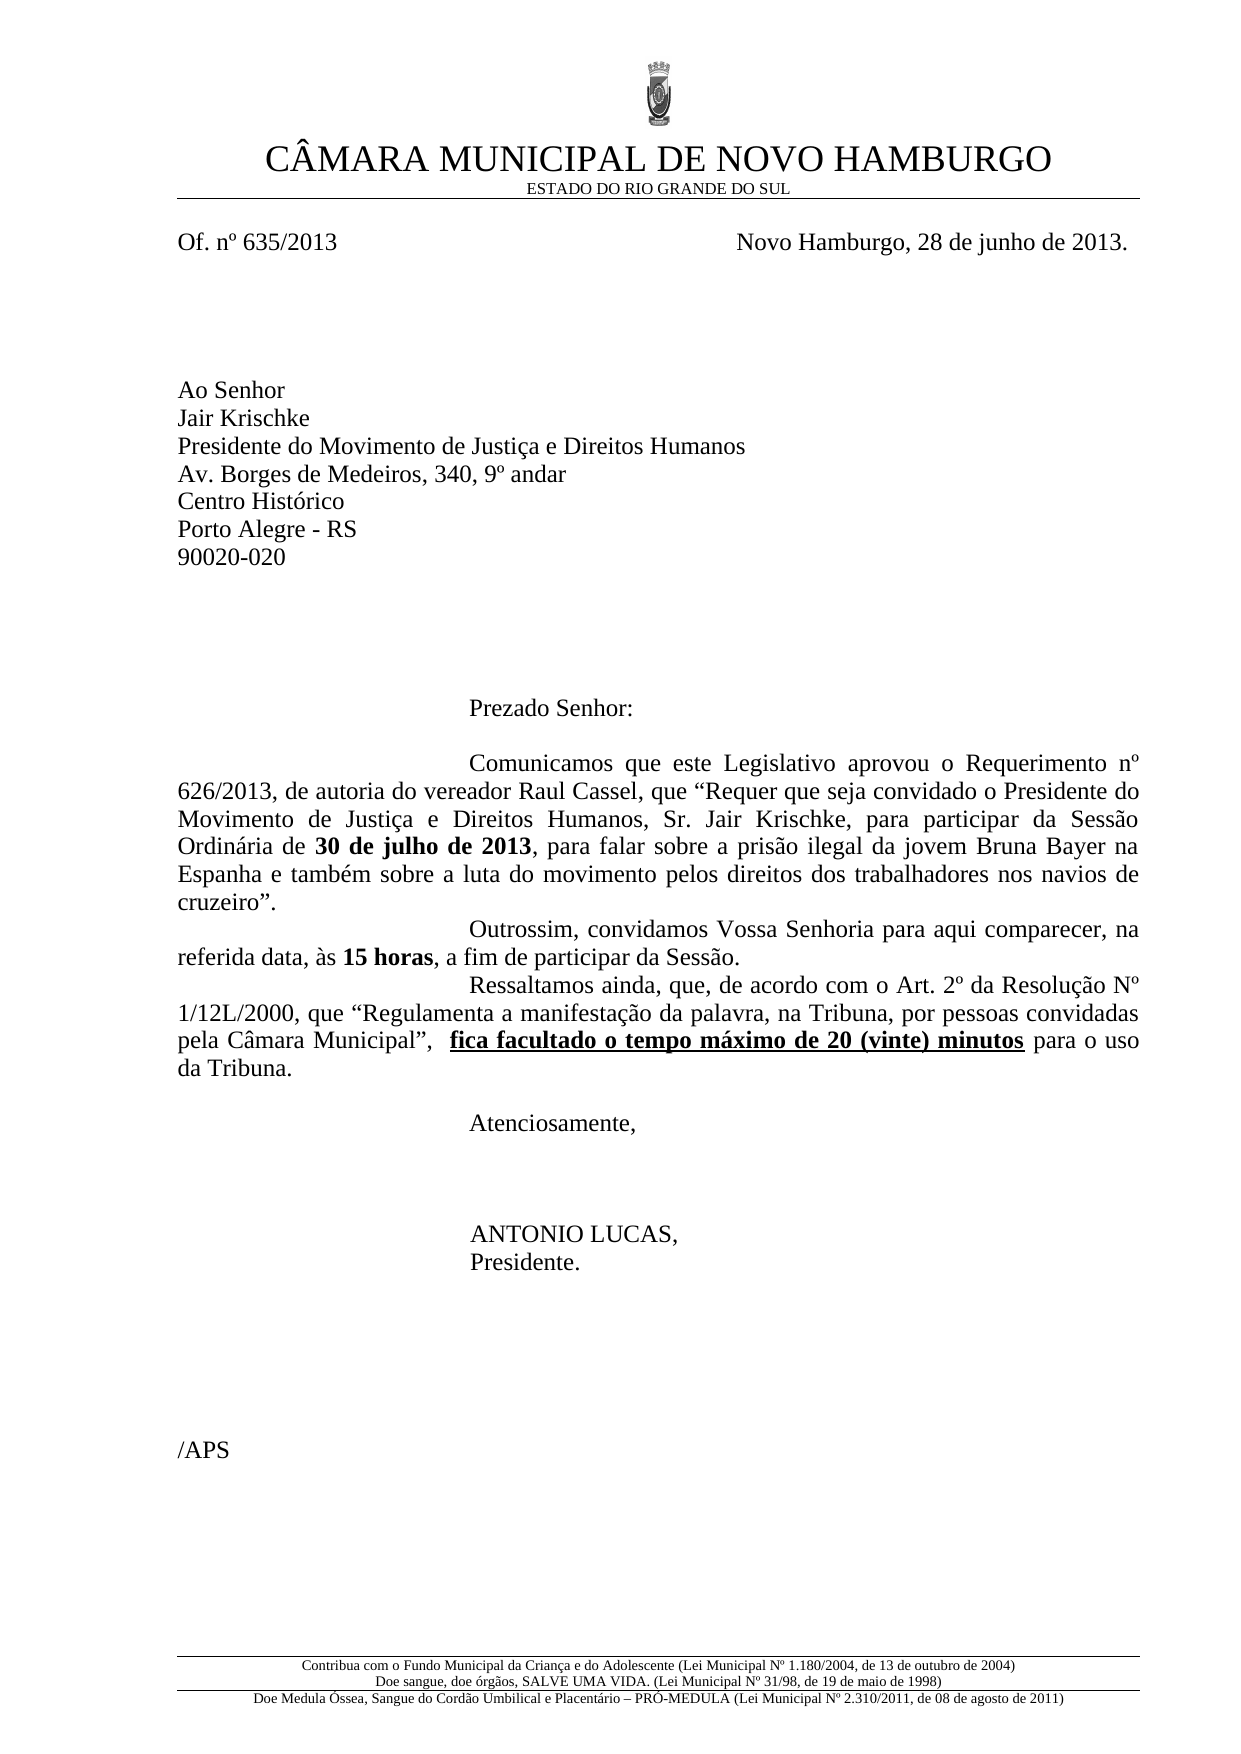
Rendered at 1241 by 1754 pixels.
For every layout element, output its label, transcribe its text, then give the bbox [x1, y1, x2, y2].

text /APS [177, 1437, 1140, 1464]
text Ao Senhor [177, 377, 1140, 404]
text 90020-020 [177, 543, 1140, 571]
text Centro Histórico [177, 487, 1140, 515]
text Outrossim, convidamos Vossa Senhoria para aqui comparecer, na referida data, às 15 horas, a fim de participar da Sessão. [177, 916, 1140, 971]
text Comunicamos que este Legislativo aprovou o Requerimento nº 626/2013, de autoria do vereador Raul Cassel, que “Requer que seja convidado o Presidente do Movimento de Justiça e Direitos Humanos, Sr. Jair Krischke, para participar da Sessão Ordinária de 30 de julho de 2013, para falar sobre a prisão ilegal da jovem Bruna Bayer na Espanha e também sobre a luta do movimento pelos direitos dos trabalhadores nos navios de cruzeiro”. [177, 749, 1140, 916]
text Jair Krischke [177, 404, 1140, 432]
text Atenciosamente, [177, 1109, 1140, 1137]
text Prezado Senhor: [177, 694, 1140, 722]
text Of. nº 635/2013 Novo Hamburgo, 28 de junho de 2013. [177, 228, 1140, 256]
text Presidente. [470, 1248, 1140, 1276]
text ANTONIO LUCAS, [470, 1220, 1140, 1248]
text Presidente do Movimento de Justiça e Direitos Humanos [177, 432, 1140, 460]
text Porto Alegre - RS [177, 515, 1140, 543]
text Ressaltamos ainda, que, de acordo com o Art. 2º da Resolução Nº 1/12L/2000, que “Regulamenta a manifestação da palavra, na Tribuna, por pessoas convidadas pela Câmara Municipal”, fica facultado o tempo máximo de 20 (vinte) minutos para o uso da Tribuna. [177, 971, 1140, 1082]
text Av. Borges de Medeiros, 340, 9º andar [177, 460, 1140, 487]
